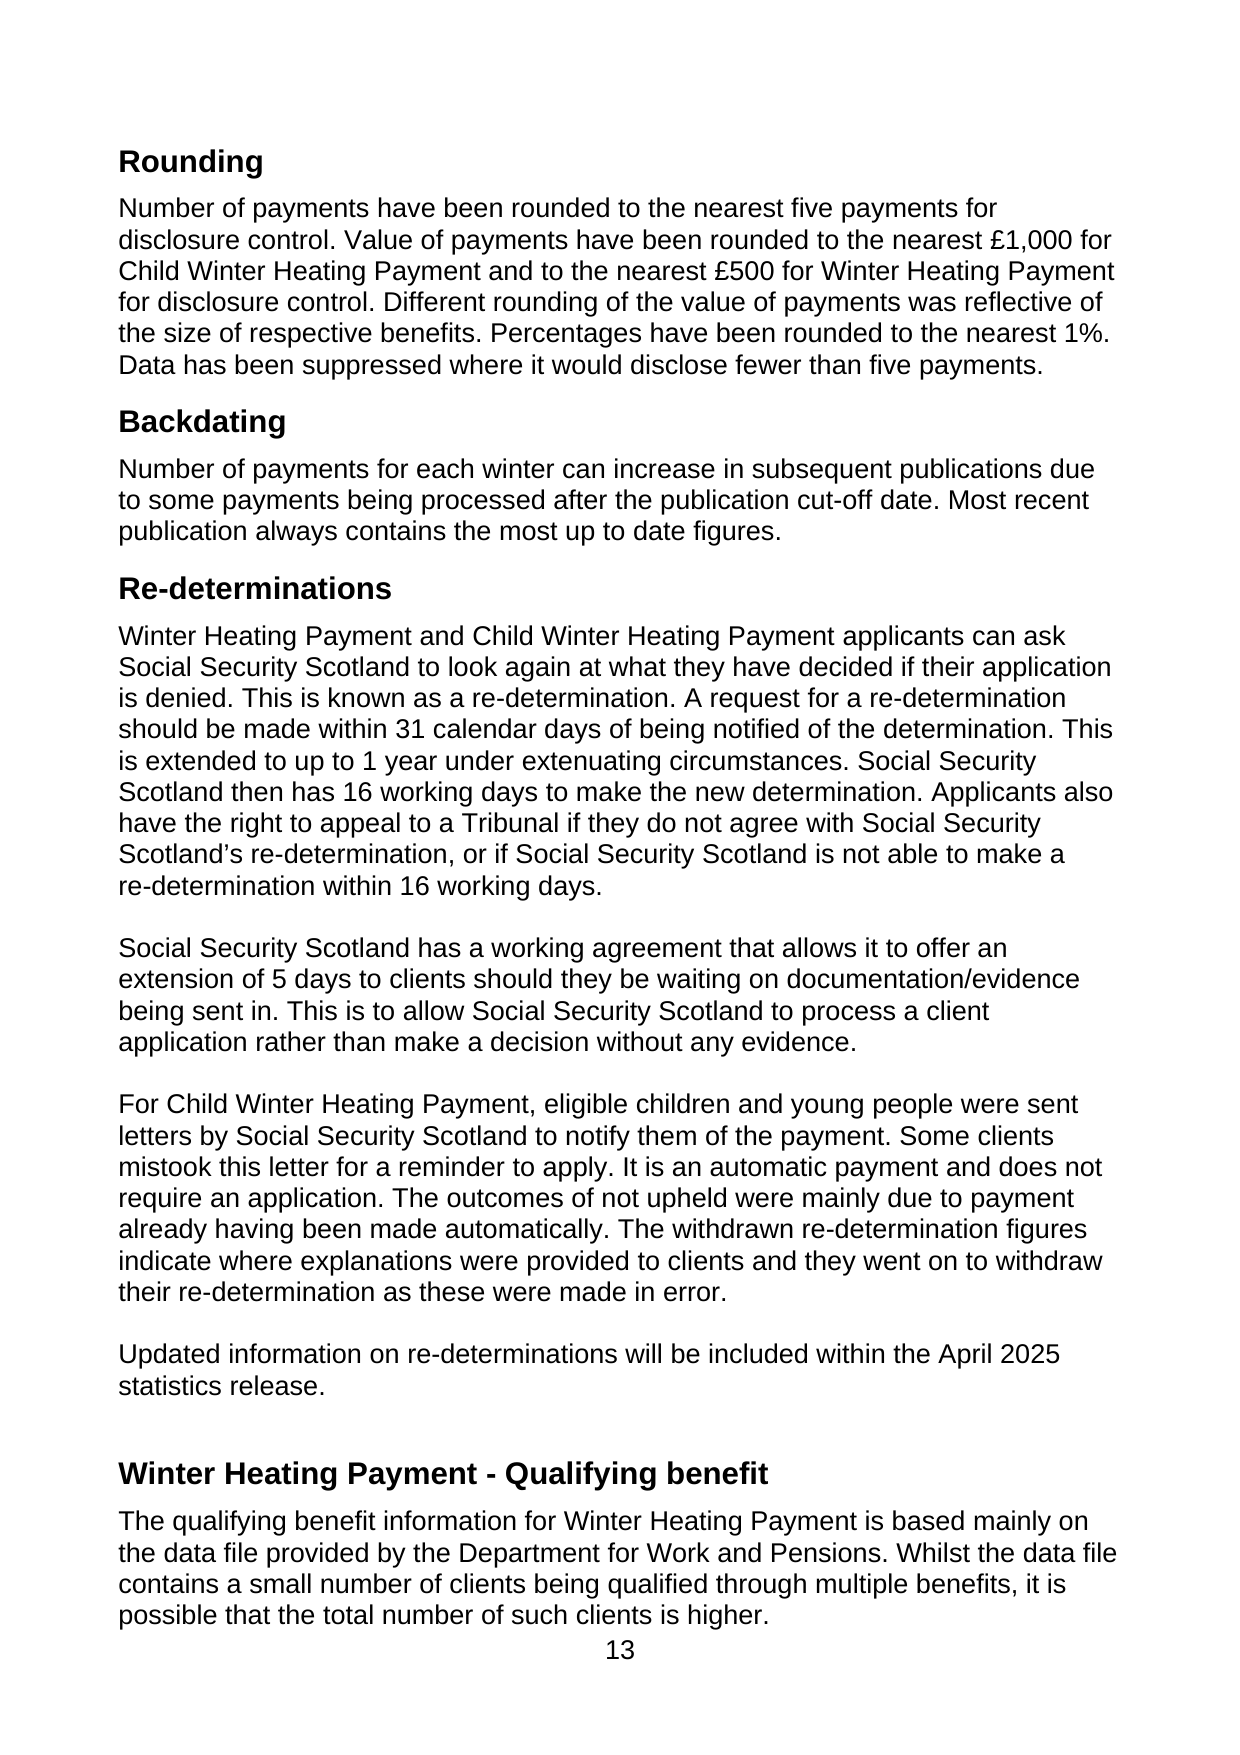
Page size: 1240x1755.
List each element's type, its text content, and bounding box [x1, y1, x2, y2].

subtitle Backdating [118, 399, 1121, 441]
text Social Security Scotland has a working agreement that allows it to offer an extension of 5 days to clients should they be waiting on documentation/evidence being sent in. This is to allow Social Security Scotland to process a client application rather than make a decision without any evidence. [118, 932, 1121, 1057]
subtitle Re-determinations [118, 566, 1121, 607]
subtitle Winter Heating Payment - Qualifying benefit [118, 1451, 1121, 1493]
text For Child Winter Heating Payment, eligible children and young people were sent letters by Social Security Scotland to notify them of the payment. Some clients mistook this letter for a reminder to apply. It is an automatic payment and does not require an application. The outcomes of not upheld were mainly due to payment already having been made automatically. The withdrawn re-determination figures indicate where explanations were provided to clients and they went on to withdraw their re-determination as these were made in error. [118, 1089, 1121, 1307]
text Winter Heating Payment and Child Winter Heating Payment applicants can ask Social Security Scotland to look again at what they have decided if their application is denied. This is known as a re-determination. A request for a re-determination should be made within 31 calendar days of being notified of the determination. This is extended to up to 1 year under extenuating circumstances. Social Security Scotland then has 16 working days to make the new determination. Applicants also have the right to appeal to a Tribunal if they do not agree with Social Security Scotland’s re-determination, or if Social Security Scotland is not able to make a re‑determination within 16 working days. [118, 620, 1121, 901]
text Number of payments for each winter can increase in subsequent publications due to some payments being processed after the publication cut-off date. Most recent publication always contains the most up to date figures. [118, 453, 1121, 547]
text The qualifying benefit information for Winter Heating Payment is based mainly on the data file provided by the Department for Work and Pensions. Whilst the data file contains a small number of clients being qualified through multiple benefits, it is possible that the total number of such clients is higher. [118, 1505, 1121, 1630]
text Number of payments have been rounded to the nearest five payments for disclosure control. Value of payments have been rounded to the nearest £1,000 for Child Winter Heating Payment and to the nearest £500 for Winter Heating Payment for disclosure control. Different rounding of the value of payments was reflective of the size of respective benefits. Percentages have been rounded to the nearest 1%. Data has been suppressed where it would disclose fewer than five payments. [118, 193, 1121, 380]
text Updated information on re-determinations will be included within the April 2025 statistics release. [118, 1339, 1121, 1401]
subtitle Rounding [118, 139, 1121, 180]
